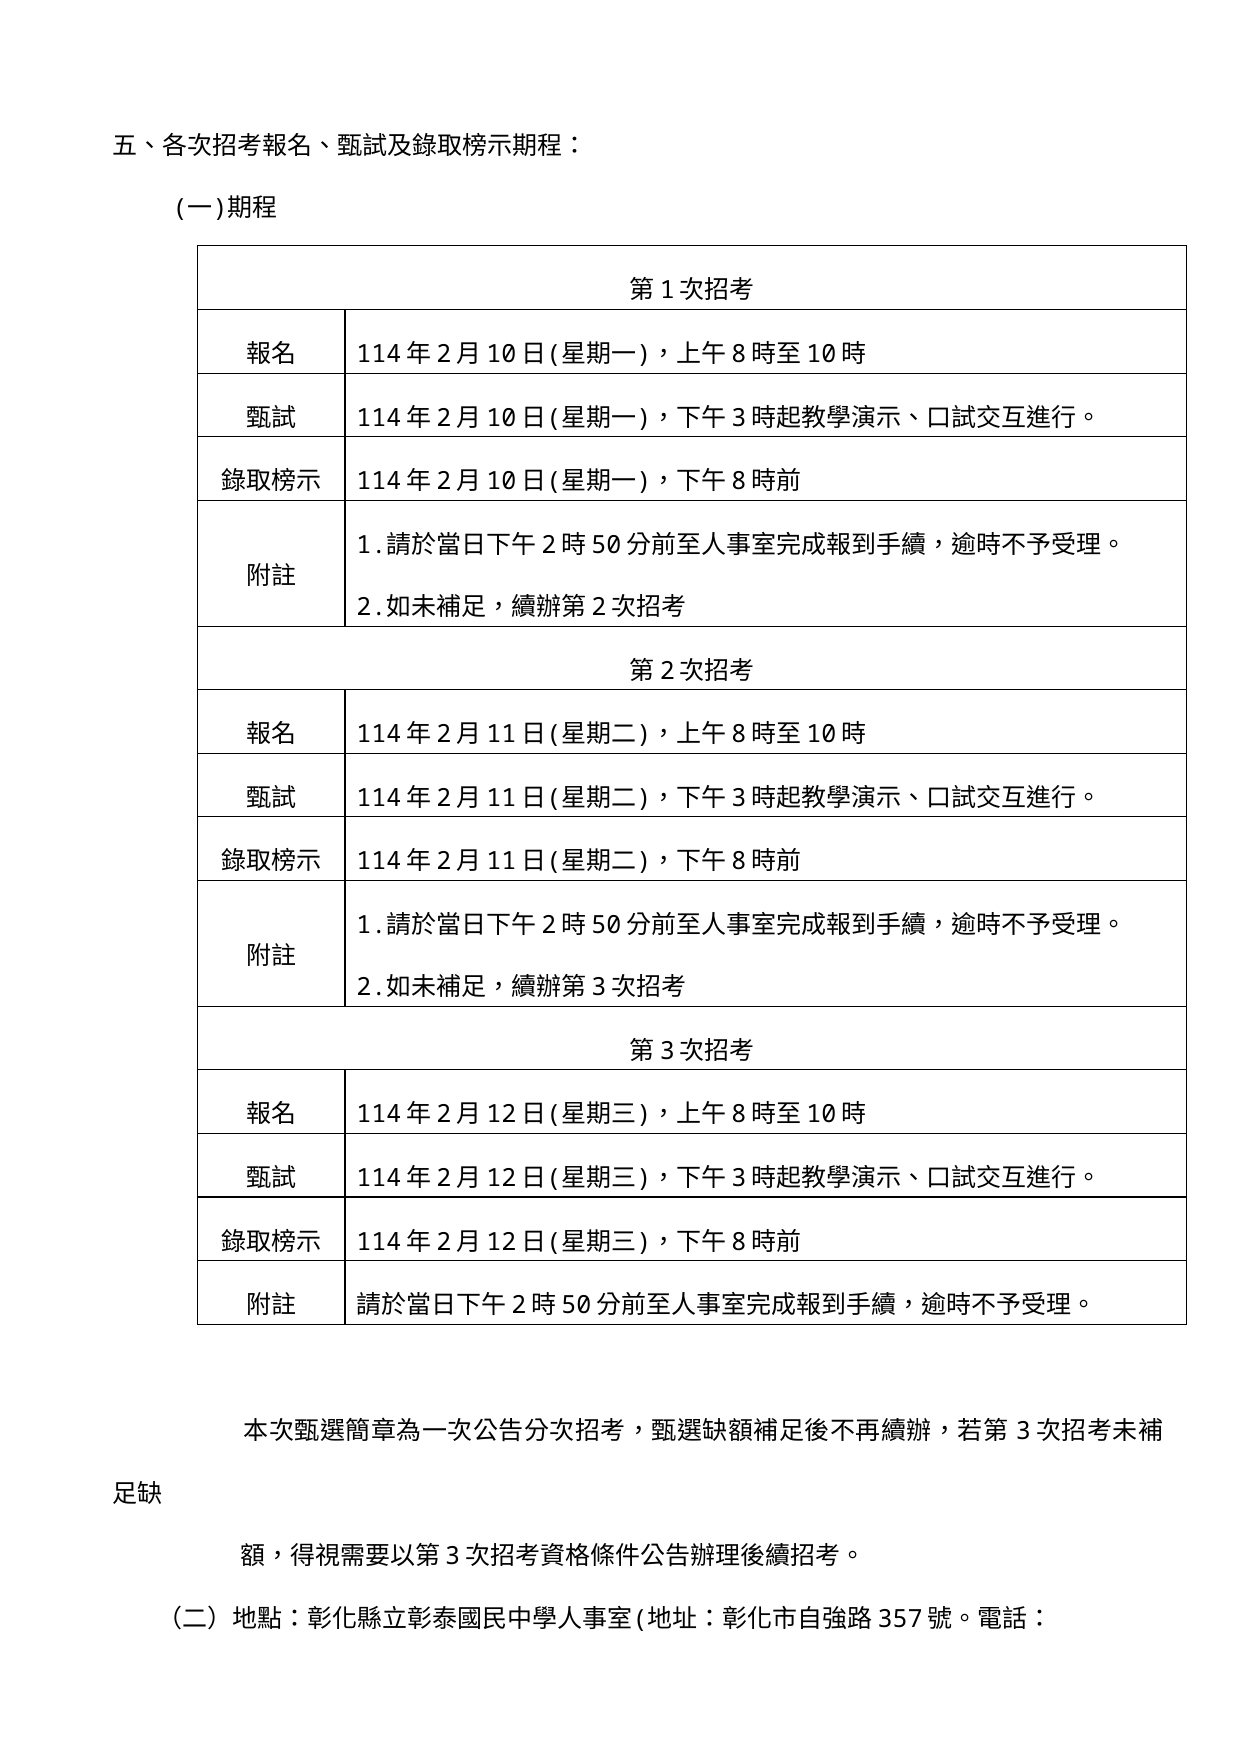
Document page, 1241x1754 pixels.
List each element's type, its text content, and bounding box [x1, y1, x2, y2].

text 本次甄選簡章為一次公告分次招考，甄選缺額補足後不再續辦，若第3次招考未補足缺 [112, 1387, 1163, 1512]
table_cell 114年2月12日(星期三)，上午8時至10時 [346, 1070, 1186, 1133]
table_cell 114年2月11日(星期二)，上午8時至10時 [346, 690, 1186, 753]
table_cell 1.請於當日下午2時50分前至人事室完成報到手續，逾時不予受理。 2.如未補足，續辦第3次招考 [346, 881, 1186, 1006]
table_cell 附註 [198, 1261, 344, 1323]
table_cell 114年2月11日(星期二)，下午3時起教學演示、口試交互進行。 [346, 754, 1186, 816]
table_cell 甄試 [198, 374, 344, 436]
table_cell 請於當日下午2時50分前至人事室完成報到手續，逾時不予受理。 [346, 1261, 1186, 1323]
table_cell 報名 [198, 310, 344, 372]
text （二）地點：彰化縣立彰泰國民中學人事室(地址：彰化市自強路357號。電話： [112, 1574, 1163, 1637]
table_cell 附註 [198, 501, 344, 626]
table_cell 114年2月12日(星期三)，下午3時起教學演示、口試交互進行。 [346, 1134, 1186, 1196]
table_cell 1.請於當日下午2時50分前至人事室完成報到手續，逾時不予受理。 2.如未補足，續辦第2次招考 [346, 501, 1186, 626]
table_cell 報名 [198, 1070, 344, 1133]
text 額，得視需要以第3次招考資格條件公告辦理後續招考。 [112, 1512, 1163, 1574]
table_cell 錄取榜示 [198, 437, 344, 499]
table_cell 114年2月10日(星期一)，下午8時前 [346, 437, 1186, 499]
table_cell 114年2月11日(星期二)，下午8時前 [346, 817, 1186, 880]
text (一)期程 [112, 164, 1163, 227]
table_cell 錄取榜示 [198, 1198, 344, 1260]
table_cell 甄試 [198, 1134, 344, 1196]
table_cell 錄取榜示 [198, 817, 344, 880]
table_cell 甄試 [198, 754, 344, 816]
text 五、各次招考報名、甄試及錄取榜示期程： [112, 102, 1163, 164]
table_cell 114年2月10日(星期一)，上午8時至10時 [346, 310, 1186, 372]
table_header 第1次招考 [198, 246, 1186, 309]
table_cell 附註 [198, 881, 344, 1006]
table_cell 114年2月12日(星期三)，下午8時前 [346, 1198, 1186, 1260]
table_cell 第3次招考 [198, 1007, 1186, 1069]
table_cell 報名 [198, 690, 344, 753]
table_cell 114年2月10日(星期一)，下午3時起教學演示、口試交互進行。 [346, 374, 1186, 436]
table_cell 第2次招考 [198, 627, 1186, 689]
